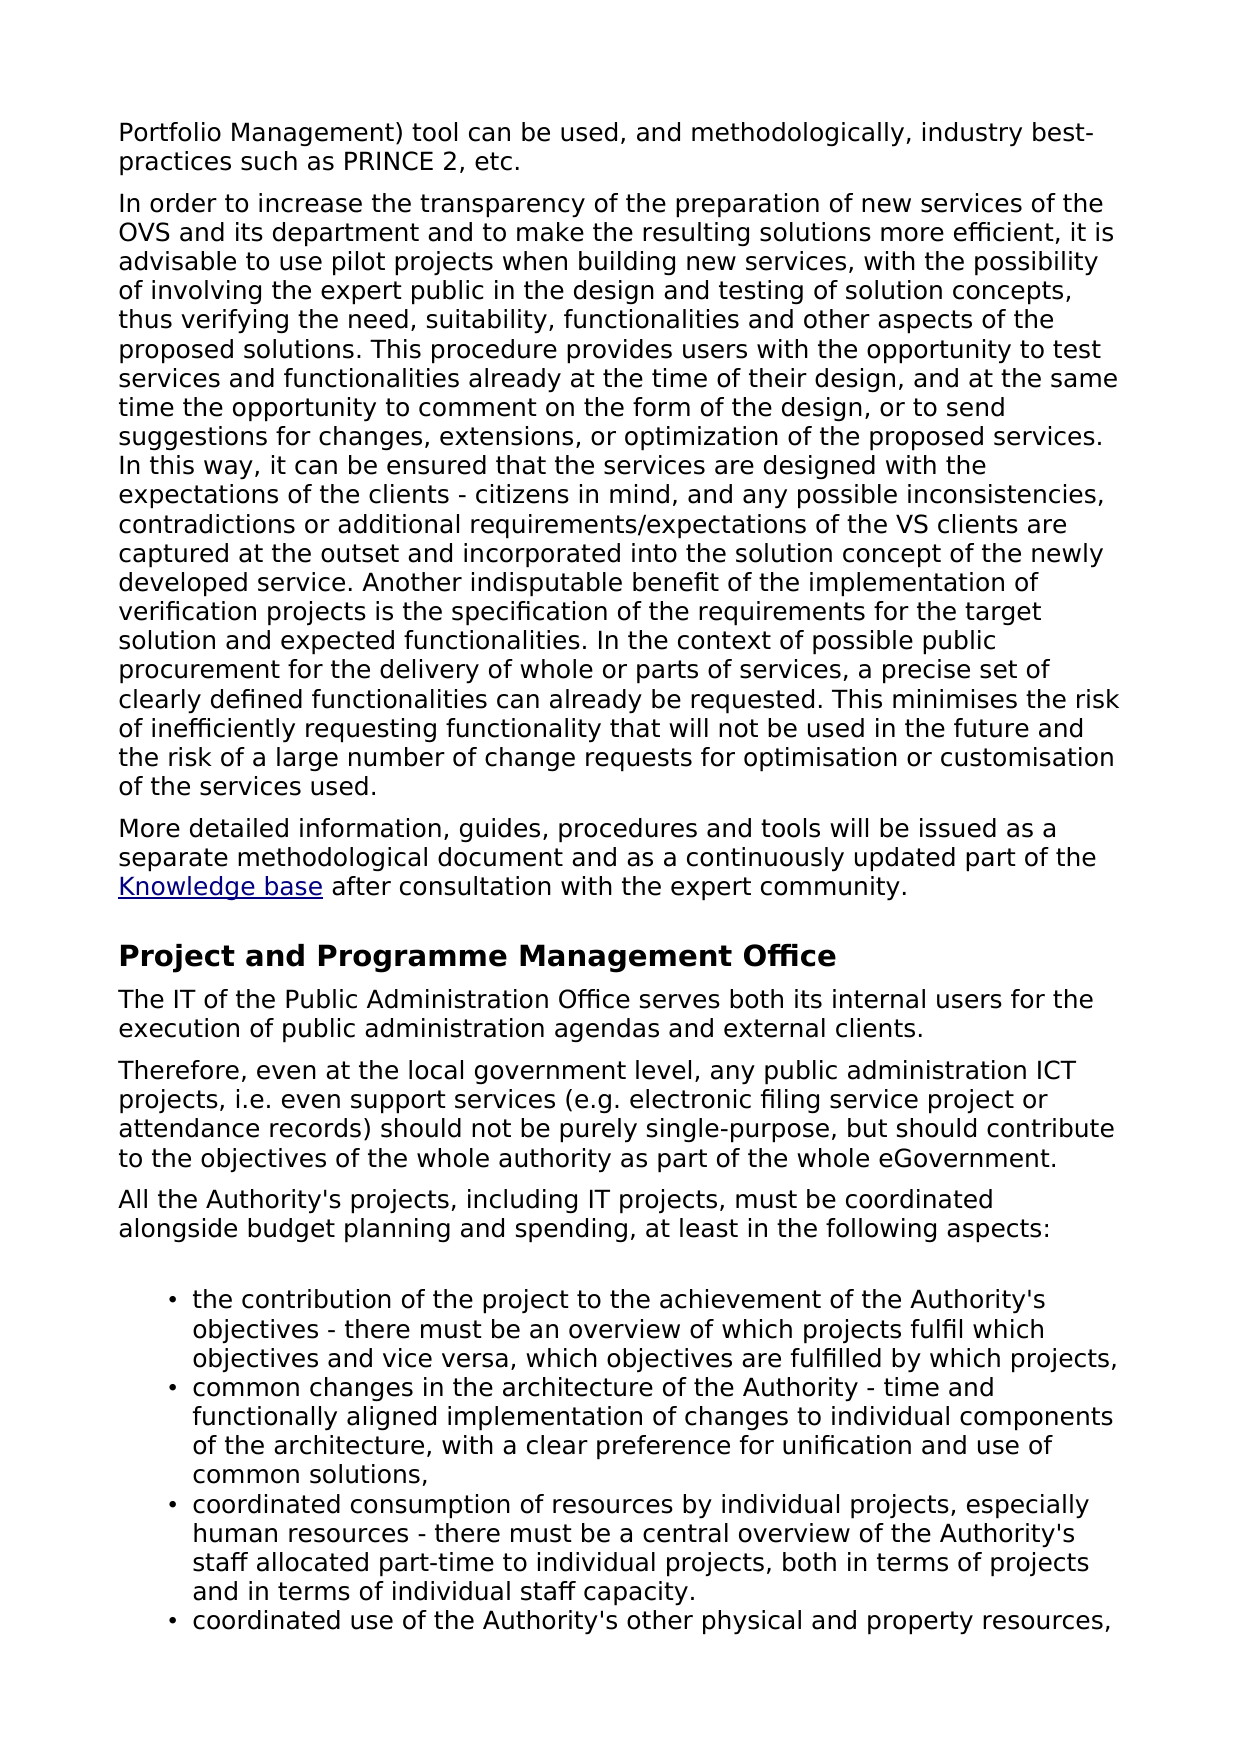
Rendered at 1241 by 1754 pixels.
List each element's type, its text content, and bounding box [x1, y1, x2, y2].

list the contribution of the project to the achievement of the Authority's objectives - there must be an overview of which projects fulfil which objectives and vice versa, which objectives are fulfilled by which projects, [177, 1286, 1122, 1373]
text In order to increase the transparency of the preparation of new services of the OVS and its department and to make the resulting solutions more efficient, it is advisable to use pilot projects when building new services, with the possibility of involving the expert public in the design and testing of solution concepts, thus verifying the need, suitability, functionalities and other aspects of the proposed solutions. This procedure provides users with the opportunity to test services and functionalities already at the time of their design, and at the same time the opportunity to comment on the form of the design, or to send suggestions for changes, extensions, or optimization of the proposed services. In this way, it can be ensured that the services are designed with the expectations of the clients - citizens in mind, and any possible inconsistencies, contradictions or additional requirements/expectations of the VS clients are captured at the outset and incorporated into the solution concept of the newly developed service. Another indisputable benefit of the implementation of verification projects is the specification of the requirements for the target solution and expected functionalities. In the context of possible public procurement for the delivery of whole or parts of services, a precise set of clearly defined functionalities can already be requested. This minimises the risk of inefficiently requesting functionality that will not be used in the future and the risk of a large number of change requests for optimisation or customisation of the services used. [118, 189, 1122, 801]
text Therefore, even at the local government level, any public administration ICT projects, i.e. even support services (e.g. electronic filing service project or attendance records) should not be purely single-purpose, but should contribute to the objectives of the whole authority as part of the whole eGovernment. [118, 1056, 1122, 1173]
text All the Authority's projects, including IT projects, must be coordinated alongside budget planning and spending, at least in the following aspects: [118, 1185, 1122, 1244]
list coordinated consumption of resources by individual projects, especially human resources - there must be a central overview of the Authority's staff allocated part-time to individual projects, both in terms of projects and in terms of individual staff capacity. [177, 1490, 1122, 1607]
text The IT of the Public Administration Office serves both its internal users for the execution of public administration agendas and external clients. [118, 985, 1122, 1044]
text More detailed information, guides, procedures and tools will be issued as a separate methodological document and as a continuously updated part of the Knowledge base after consultation with the expert community. [118, 814, 1122, 901]
list common changes in the architecture of the Authority - time and functionally aligned implementation of changes to individual components of the architecture, with a clear preference for unification and use of common solutions, [177, 1373, 1122, 1490]
text Portfolio Management) tool can be used, and methodologically, industry best-practices such as PRINCE 2, etc. [118, 118, 1122, 176]
subtitle Project and Programme Management Office [118, 939, 1122, 973]
list coordinated use of the Authority's other physical and property resources, [177, 1607, 1122, 1636]
